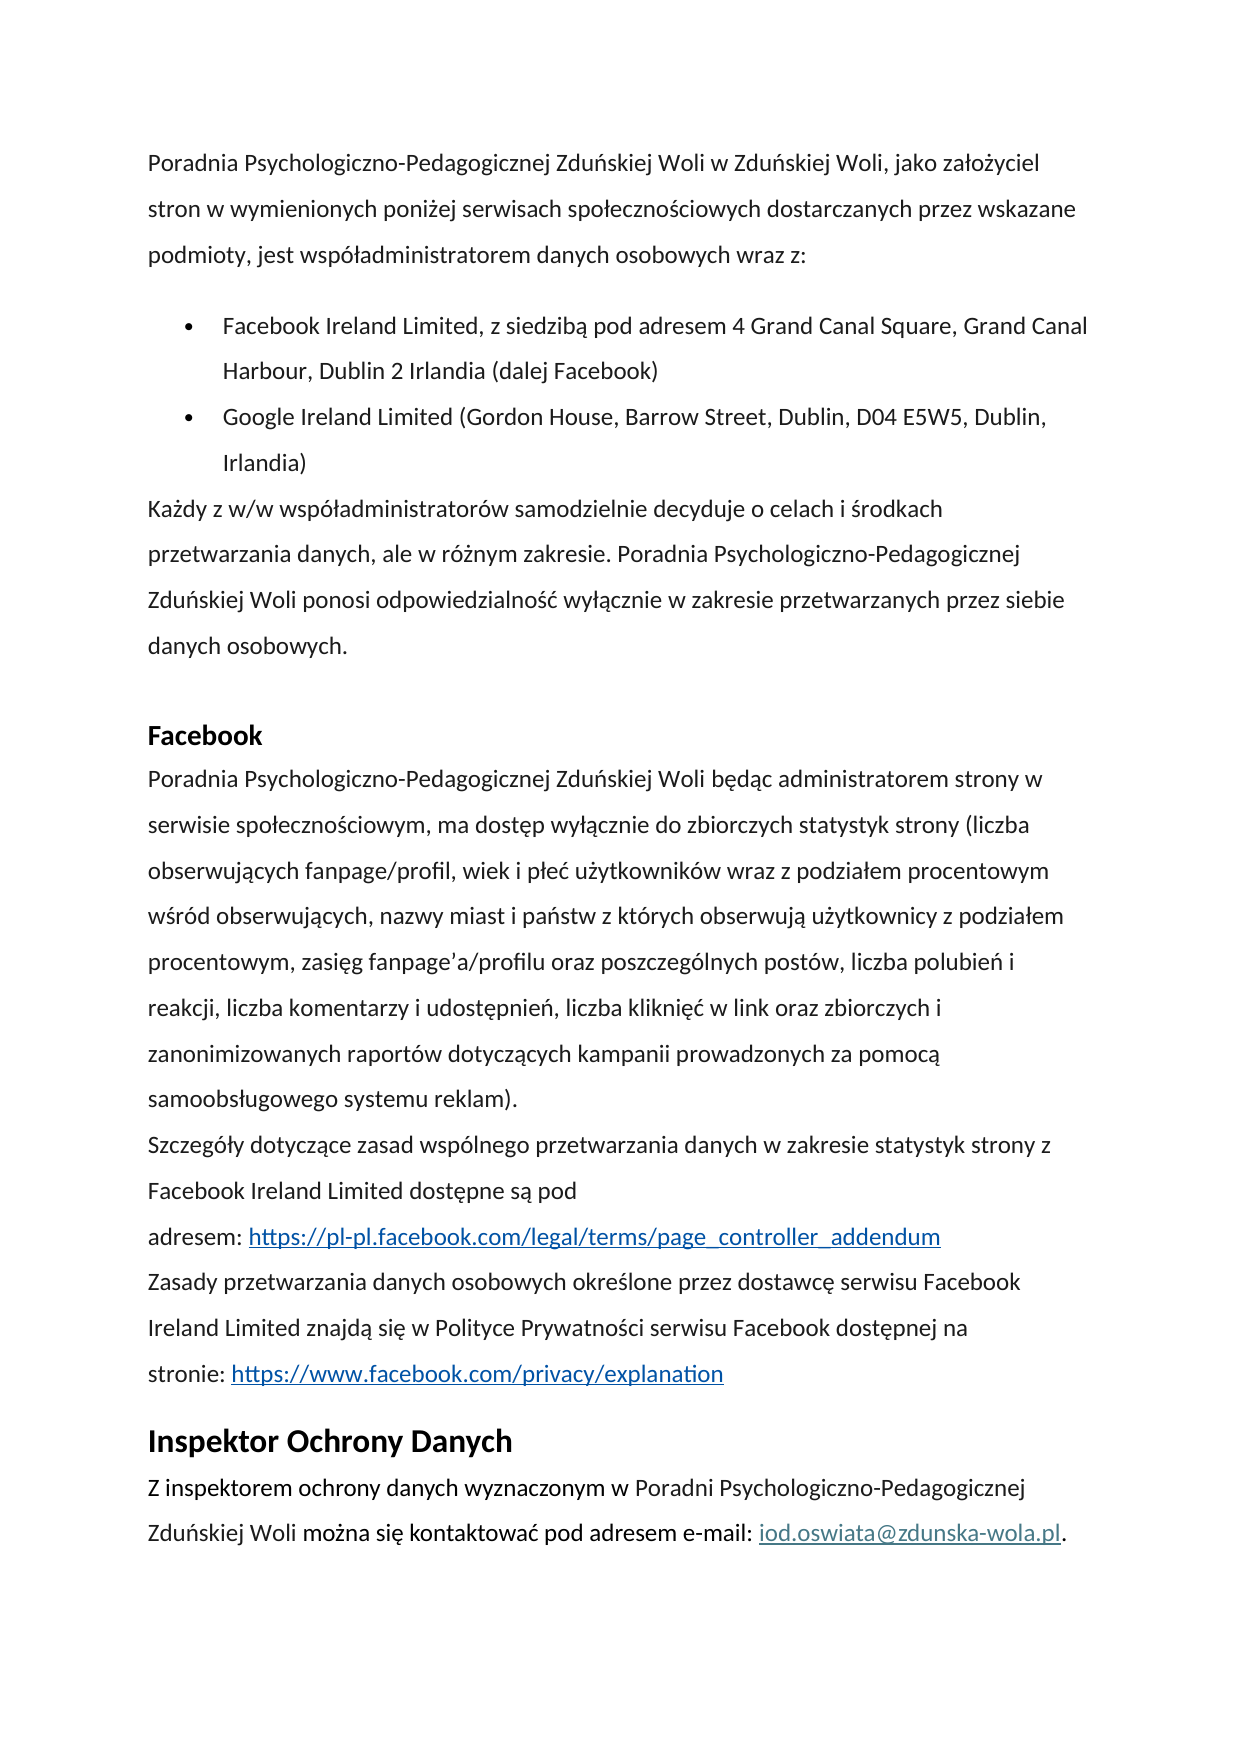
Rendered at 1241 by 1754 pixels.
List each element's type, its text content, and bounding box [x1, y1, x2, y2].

text Poradnia Psychologiczno-Pedagogicznej Zduńskiej Woli będąc administratorem strony w serwisie społecznościowym, ma dostęp wyłącznie do zbiorczych statystyk strony (liczba obserwujących fanpage/profil, wiek i płeć użytkowników wraz z podziałem procentowym wśród obserwujących, nazwy miast i państw z których obserwują użytkownicy z podziałem procentowym, zasięg fanpage’a/profilu oraz poszczególnych postów, liczba polubień i reakcji, liczba komentarzy i udostępnień, liczba kliknięć w link oraz zbiorczych i zanonimizowanych raportów dotyczących kampanii prowadzonych za pomocą samoobsługowego systemu reklam). [148, 763, 1093, 1114]
subtitle Inspektor Ochrony Danych [148, 1420, 1093, 1461]
text Każdy z w/w współadministratorów samodzielnie decyduje o celach i środkach przetwarzania danych, ale w różnym zakresie. Poradnia Psychologiczno-Pedagogicznej Zduńskiej Woli ponosi odpowiedzialność wyłącznie w zakresie przetwarzanych przez siebie danych osobowych. [148, 493, 1093, 660]
list Facebook Ireland Limited, z siedzibą pod adresem 4 Grand Canal Square, Grand Canal Harbour, Dublin 2 Irlandia (dalej Facebook) [185, 310, 1093, 386]
text Szczegóły dotyczące zasad wspólnego przetwarzania danych w zakresie statystyk strony z Facebook Ireland Limited dostępne są pod adresem: https://pl-pl.facebook.com/legal/terms/page_controller_addendum [148, 1129, 1093, 1251]
subtitle Facebook [148, 717, 1093, 753]
text Z inspektorem ochrony danych wyznaczonym w Poradni Psychologiczno-Pedagogicznej Zduńskiej Woli można się kontaktować pod adresem e-mail: iod.oswiata@zdunska-wola.pl. [148, 1472, 1093, 1548]
text Poradnia Psychologiczno-Pedagogicznej Zduńskiej Woli w Zduńskiej Woli, jako założyciel stron w wymienionych poniżej serwisach społecznościowych dostarczanych przez wskazane podmioty, jest współadministratorem danych osobowych wraz z: [148, 148, 1093, 269]
text Zasady przetwarzania danych osobowych określone przez dostawcę serwisu Facebook Ireland Limited znajdą się w Polityce Prywatności serwisu Facebook dostępnej na stronie: https://www.facebook.com/privacy/explanation [148, 1266, 1093, 1388]
list Google Ireland Limited (Gordon House, Barrow Street, Dublin, D04 E5W5, Dublin, Irlandia) [185, 401, 1093, 477]
